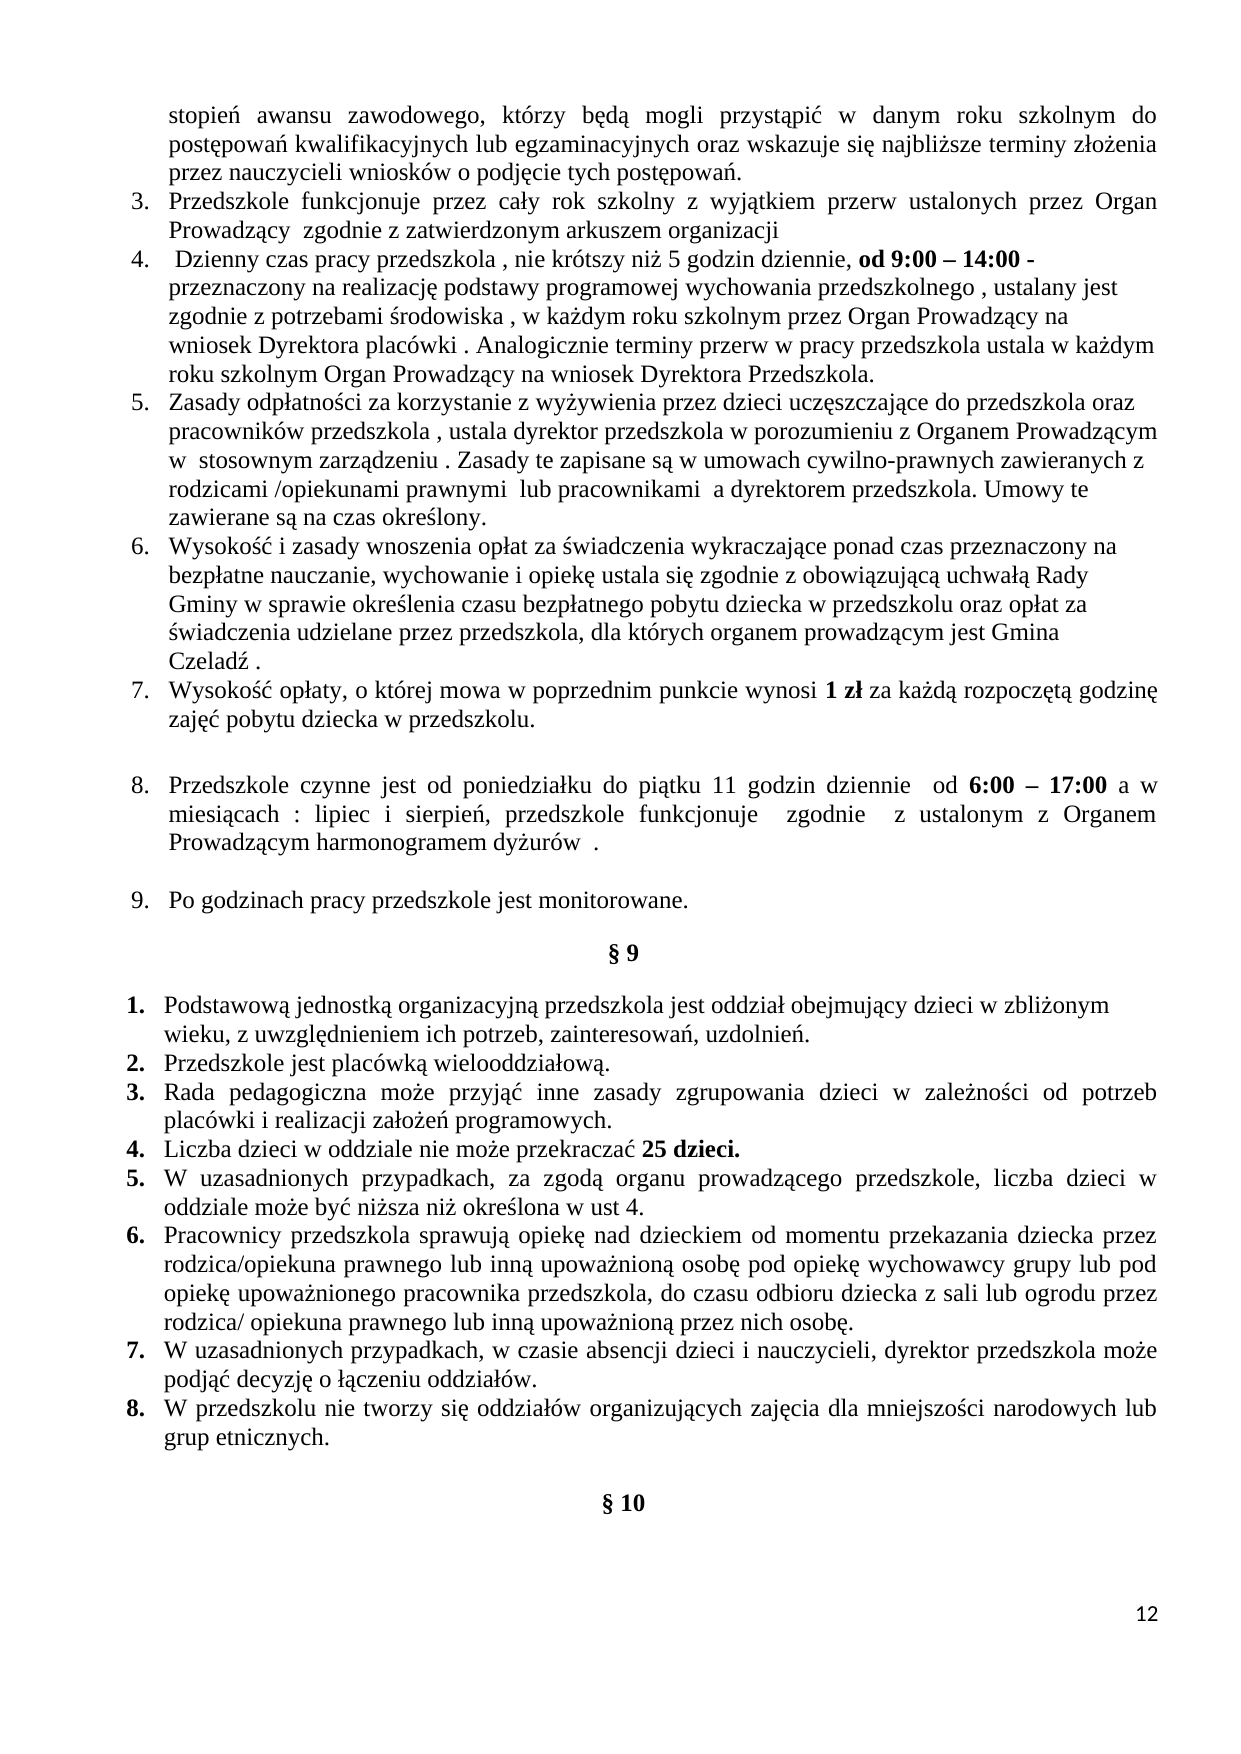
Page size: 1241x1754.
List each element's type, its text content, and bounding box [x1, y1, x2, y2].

list W uzasadnionych przypadkach, w czasie absencji dzieci i nauczycieli, dyrektor przedszkola może podjąć decyzję o łączeniu oddziałów. [126, 1336, 1158, 1393]
list Wysokość opłaty, o której mowa w poprzednim punkcie wynosi 1 zł za każdą rozpoczętą godzinę zajęć pobytu dziecka w przedszkolu. [131, 675, 1158, 732]
list Dzienny czas pracy przedszkola , nie krótszy niż 5 godzin dziennie, od 9:00 – 14:00 - przeznaczony na realizację podstawy programowej wychowania przedszkolnego , ustalany jest zgodnie z potrzebami środowiska , w każdym roku szkolnym przez Organ Prowadzący na wniosek Dyrektora placówki . Analogicznie terminy przerw w pracy przedszkola ustala w każdym roku szkolnym Organ Prowadzący na wniosek Dyrektora Przedszkola. [131, 244, 1158, 387]
list § 9 [88, 938, 1158, 967]
list Przedszkole funkcjonuje przez cały rok szkolny z wyjątkiem przerw ustalonych przez Organ Prowadzący zgodnie z zatwierdzonym arkuszem organizacji [131, 186, 1158, 244]
list stopień awansu zawodowego, którzy będą mogli przystąpić w danym roku szkolnym do postępowań kwalifikacyjnych lub egzaminacyjnych oraz wskazuje się najbliższe terminy złożenia przez nauczycieli wniosków o podjęcie tych postępowań. [131, 100, 1158, 186]
list Po godzinach pracy przedszkole jest monitorowane. [131, 885, 1158, 914]
list W przedszkolu nie tworzy się oddziałów organizujących zajęcia dla mniejszości narodowych lub grup etnicznych. [126, 1393, 1158, 1451]
text § 10 [88, 1488, 1158, 1517]
list Liczba dzieci w oddziale nie może przekraczać 25 dzieci. [126, 1134, 1158, 1163]
list Rada pedagogiczna może przyjąć inne zasady zgrupowania dzieci w zależności od potrzeb placówki i realizacji założeń programowych. [126, 1077, 1158, 1134]
list Pracownicy przedszkola sprawują opiekę nad dzieckiem od momentu przekazania dziecka przez rodzica/opiekuna prawnego lub inną upoważnioną osobę pod opiekę wychowawcy grupy lub pod opiekę upoważnionego pracownika przedszkola, do czasu odbioru dziecka z sali lub ogrodu przez rodzica/ opiekuna prawnego lub inną upoważnioną przez nich osobę. [126, 1221, 1158, 1336]
list Wysokość i zasady wnoszenia opłat za świadczenia wykraczające ponad czas przeznaczony na bezpłatne nauczanie, wychowanie i opiekę ustala się zgodnie z obowiązującą uchwałą Rady Gminy w sprawie określenia czasu bezpłatnego pobytu dziecka w przedszkolu oraz opłat za świadczenia udzielane przez przedszkola, dla których organem prowadzącym jest Gmina Czeladź . [131, 531, 1158, 675]
list Przedszkole czynne jest od poniedziałku do piątku 11 godzin dziennie od 6:00 – 17:00 a w miesiącach : lipiec i sierpień, przedszkole funkcjonuje zgodnie z ustalonym z Organem Prowadzącym harmonogramem dyżurów . [131, 770, 1158, 856]
list Zasady odpłatności za korzystanie z wyżywienia przez dzieci uczęszczające do przedszkola oraz pracowników przedszkola , ustala dyrektor przedszkola w porozumieniu z Organem Prowadzącym w stosownym zarządzeniu . Zasady te zapisane są w umowach cywilno-prawnych zawieranych z rodzicami /opiekunami prawnymi lub pracownikami a dyrektorem przedszkola. Umowy te zawierane są na czas określony. [131, 387, 1158, 531]
list W uzasadnionych przypadkach, za zgodą organu prowadzącego przedszkole, liczba dzieci w oddziale może być niższa niż określona w ust 4. [126, 1163, 1158, 1221]
list Przedszkole jest placówką wielooddziałową. [126, 1048, 1158, 1077]
list Podstawową jednostką organizacyjną przedszkola jest oddział obejmujący dzieci w zbliżonym wieku, z uwzględnieniem ich potrzeb, zainteresowań, uzdolnień. [126, 991, 1158, 1048]
